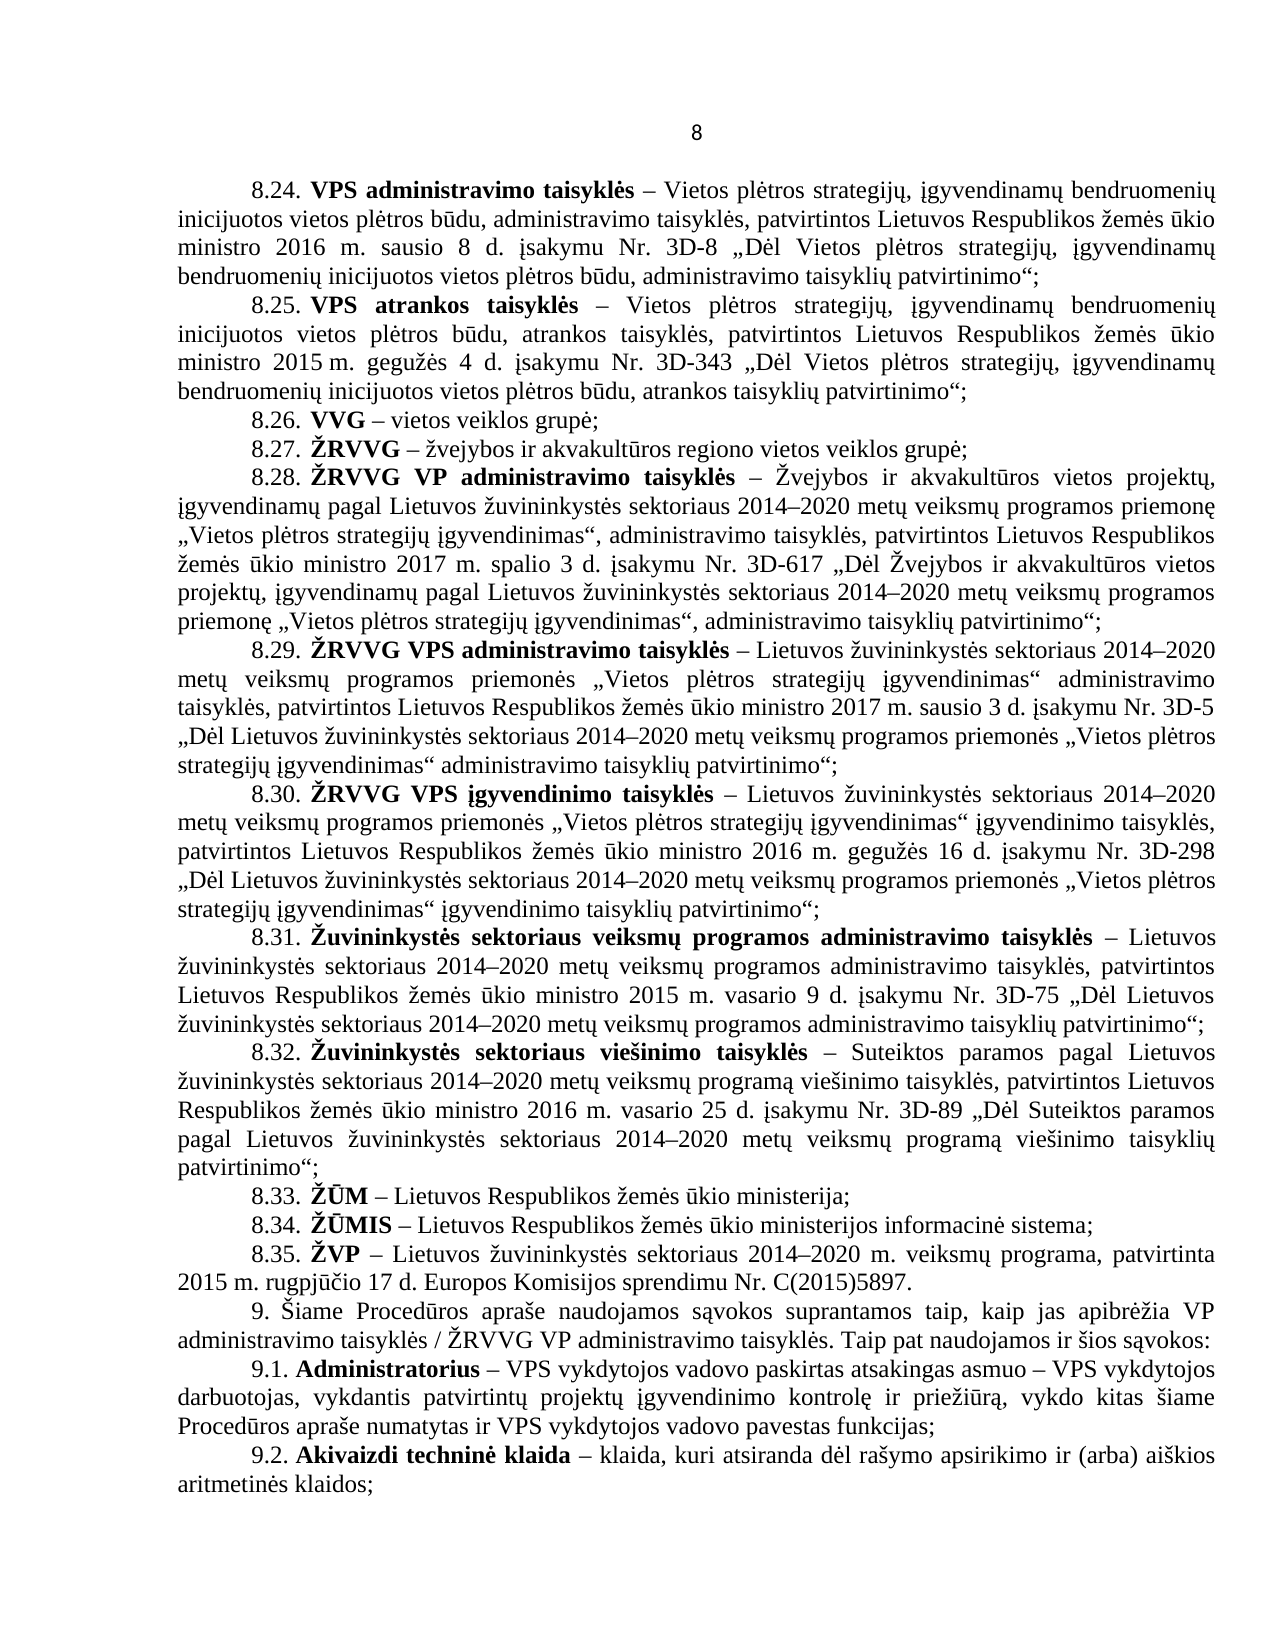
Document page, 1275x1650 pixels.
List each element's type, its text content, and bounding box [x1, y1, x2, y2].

text 9. Šiame Procedūros apraše naudojamos sąvokos suprantamos taip, kaip jas apibrėžia VP administravimo taisyklės / ŽRVVG VP administravimo taisyklės. Taip pat naudojamos ir šios sąvokos: [177, 1296, 1216, 1354]
text 8.34. ŽŪMIS – Lietuvos Respublikos žemės ūkio ministerijos informacinė sistema; [177, 1210, 1216, 1239]
text 8.32. Žuvininkystės sektoriaus viešinimo taisyklės – Suteiktos paramos pagal Lietuvos žuvininkystės sektoriaus 2014–2020 metų veiksmų programą viešinimo taisyklės, patvirtintos Lietuvos Respublikos žemės ūkio ministro 2016 m. vasario 25 d. įsakymu Nr. 3D-89 „Dėl Suteiktos paramos pagal Lietuvos žuvininkystės sektoriaus 2014–2020 metų veiksmų programą viešinimo taisyklių patvirtinimo“; [177, 1037, 1216, 1181]
text 8.31. Žuvininkystės sektoriaus veiksmų programos administravimo taisyklės – Lietuvos žuvininkystės sektoriaus 2014–2020 metų veiksmų programos administravimo taisyklės, patvirtintos Lietuvos Respublikos žemės ūkio ministro 2015 m. vasario 9 d. įsakymu Nr. 3D-75 „Dėl Lietuvos žuvininkystės sektoriaus 2014–2020 metų veiksmų programos administravimo taisyklių patvirtinimo“; [177, 922, 1216, 1037]
text 9.2. Akivaizdi techninė klaida – klaida, kuri atsiranda dėl rašymo apsirikimo ir (arba) aiškios aritmetinės klaidos; [177, 1440, 1216, 1497]
text 8.35. ŽVP – Lietuvos žuvininkystės sektoriaus 2014–2020 m. veiksmų programa, patvirtinta 2015 m. rugpjūčio 17 d. Europos Komisijos sprendimu Nr. C(2015)5897. [177, 1239, 1216, 1296]
text 8.26. VVG – vietos veiklos grupė; [177, 405, 1216, 434]
text 8.30. ŽRVVG VPS įgyvendinimo taisyklės – Lietuvos žuvininkystės sektoriaus 2014–2020 metų veiksmų programos priemonės „Vietos plėtros strategijų įgyvendinimas“ įgyvendinimo taisyklės, patvirtintos Lietuvos Respublikos žemės ūkio ministro 2016 m. gegužės 16 d. įsakymu Nr. 3D-298 „Dėl Lietuvos žuvininkystės sektoriaus 2014–2020 metų veiksmų programos priemonės „Vietos plėtros strategijų įgyvendinimas“ įgyvendinimo taisyklių patvirtinimo“; [177, 779, 1216, 922]
text 8.28. ŽRVVG VP administravimo taisyklės – Žvejybos ir akvakultūros vietos projektų, įgyvendinamų pagal Lietuvos žuvininkystės sektoriaus 2014–2020 metų veiksmų programos priemonę „Vietos plėtros strategijų įgyvendinimas“, administravimo taisyklės, patvirtintos Lietuvos Respublikos žemės ūkio ministro 2017 m. spalio 3 d. įsakymu Nr. 3D-617 „Dėl Žvejybos ir akvakultūros vietos projektų, įgyvendinamų pagal Lietuvos žuvininkystės sektoriaus 2014–2020 metų veiksmų programos priemonę „Vietos plėtros strategijų įgyvendinimas“, administravimo taisyklių patvirtinimo“; [177, 462, 1216, 635]
text 8.29. ŽRVVG VPS administravimo taisyklės – Lietuvos žuvininkystės sektoriaus 2014–2020 metų veiksmų programos priemonės „Vietos plėtros strategijų įgyvendinimas“ administravimo taisyklės, patvirtintos Lietuvos Respublikos žemės ūkio ministro 2017 m. sausio 3 d. įsakymu Nr. 3D-5 „Dėl Lietuvos žuvininkystės sektoriaus 2014–2020 metų veiksmų programos priemonės „Vietos plėtros strategijų įgyvendinimas“ administravimo taisyklių patvirtinimo“; [177, 635, 1216, 779]
text 8.24. VPS administravimo taisyklės – Vietos plėtros strategijų, įgyvendinamų bendruomenių inicijuotos vietos plėtros būdu, administravimo taisyklės, patvirtintos Lietuvos Respublikos žemės ūkio ministro 2016 m. sausio 8 d. įsakymu Nr. 3D-8 „Dėl Vietos plėtros strategijų, įgyvendinamų bendruomenių inicijuotos vietos plėtros būdu, administravimo taisyklių patvirtinimo“; [177, 175, 1216, 290]
text 8.33. ŽŪM – Lietuvos Respublikos žemės ūkio ministerija; [177, 1181, 1216, 1210]
text 8.27. ŽRVVG – žvejybos ir akvakultūros regiono vietos veiklos grupė; [177, 434, 1216, 462]
text 8.25. VPS atrankos taisyklės – Vietos plėtros strategijų, įgyvendinamų bendruomenių inicijuotos vietos plėtros būdu, atrankos taisyklės, patvirtintos Lietuvos Respublikos žemės ūkio ministro 2015 m. gegužės 4 d. įsakymu Nr. 3D-343 „Dėl Vietos plėtros strategijų, įgyvendinamų bendruomenių inicijuotos vietos plėtros būdu, atrankos taisyklių patvirtinimo“; [177, 290, 1216, 405]
text 9.1. Administratorius – VPS vykdytojos vadovo paskirtas atsakingas asmuo – VPS vykdytojos darbuotojas, vykdantis patvirtintų projektų įgyvendinimo kontrolę ir priežiūrą, vykdo kitas šiame Procedūros apraše numatytas ir VPS vykdytojos vadovo pavestas funkcijas; [177, 1354, 1216, 1440]
